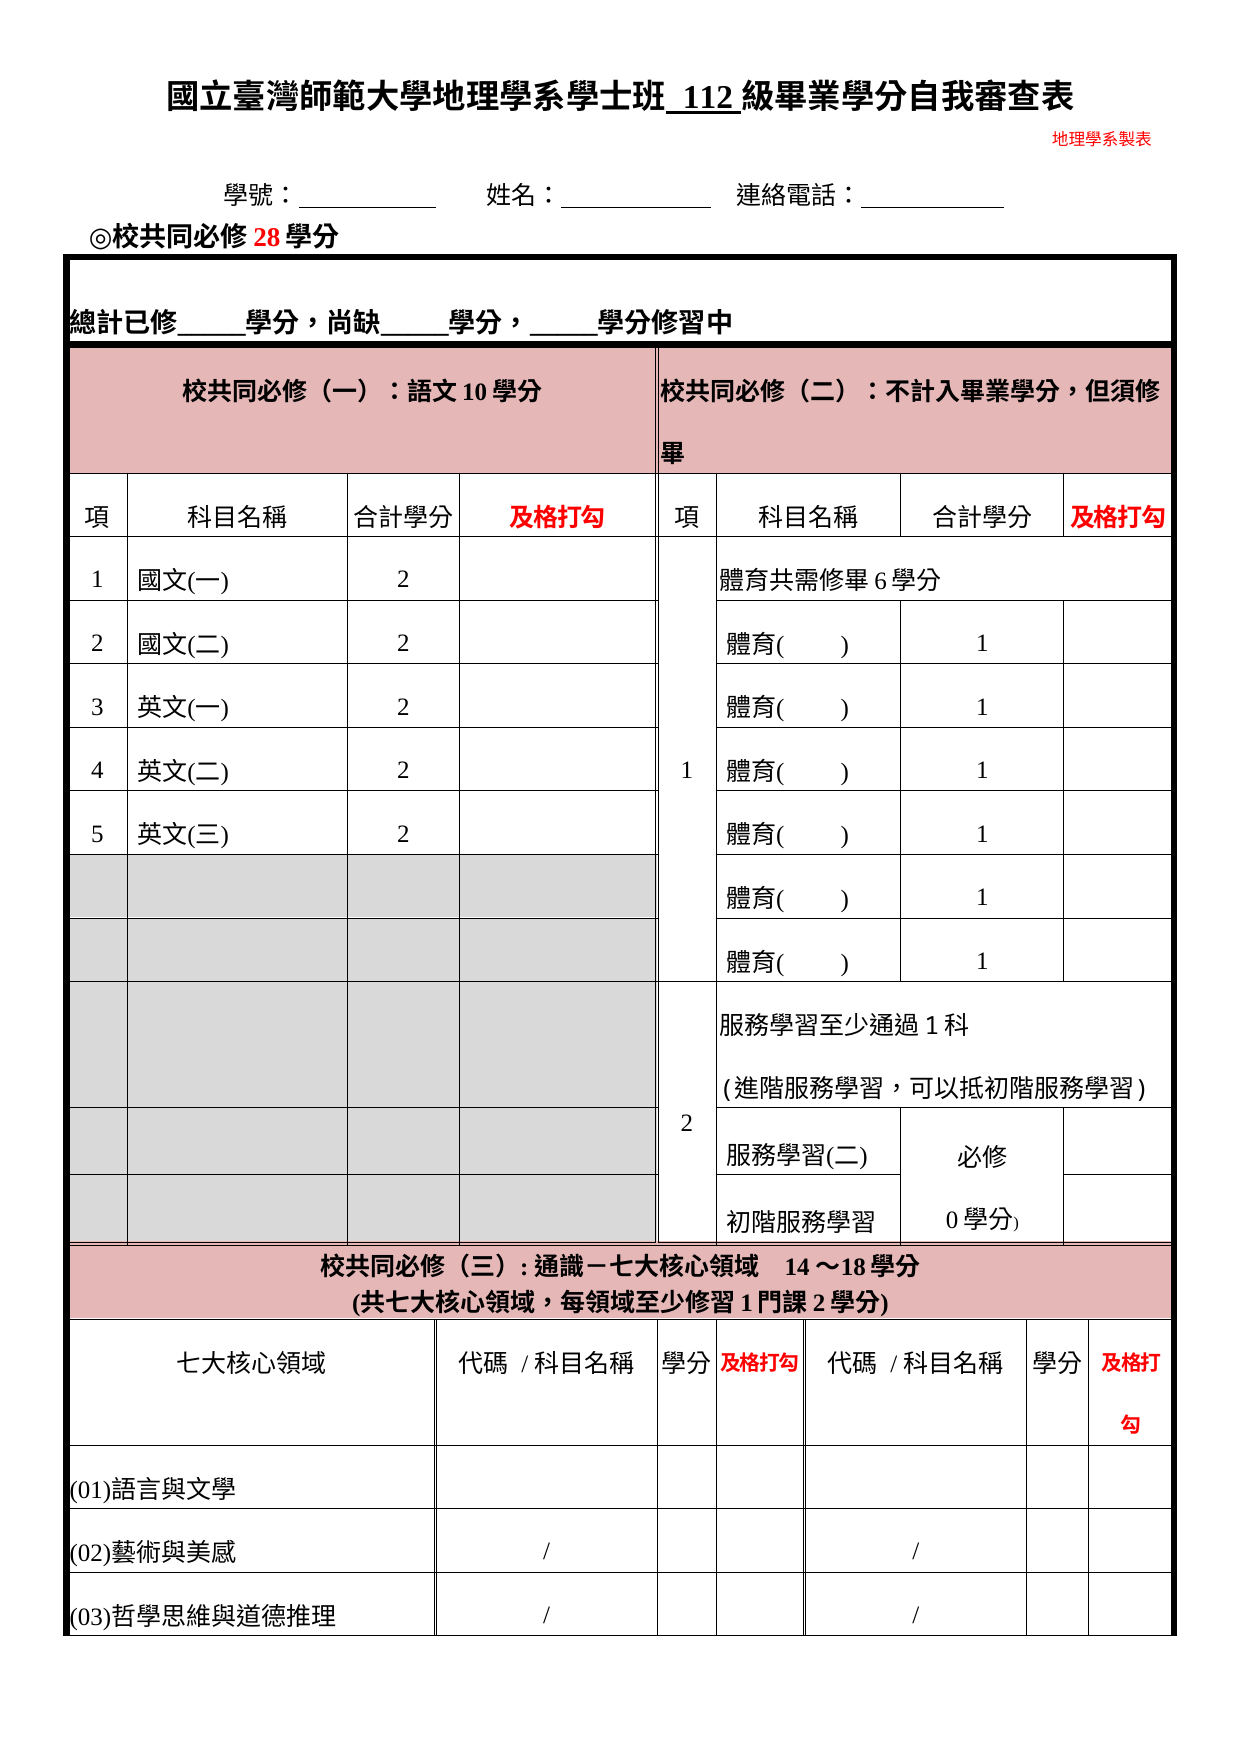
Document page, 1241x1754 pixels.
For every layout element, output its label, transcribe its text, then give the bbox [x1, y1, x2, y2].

table_cell 及格打勾 [717, 1320, 803, 1444]
table_cell [1089, 1446, 1171, 1508]
table_cell [1064, 791, 1171, 854]
table_cell 1 [901, 664, 1063, 727]
table_cell / [437, 1573, 657, 1635]
table_cell 2 [348, 791, 459, 854]
table_cell 初階服務學習 [717, 1175, 900, 1241]
table_cell [717, 1509, 803, 1572]
table_cell [1027, 1573, 1088, 1635]
table_cell [460, 728, 655, 790]
table_cell 3 [70, 664, 127, 727]
table_cell [1064, 1175, 1171, 1241]
table_cell 國文(一) [128, 537, 347, 600]
table_cell 體育( ) [717, 601, 900, 663]
table_cell [128, 919, 347, 981]
table_cell [806, 1446, 1026, 1508]
table_cell 5 [70, 791, 127, 854]
table_cell [70, 855, 127, 917]
table_cell 4 [70, 728, 127, 790]
table_cell 1 [659, 537, 716, 981]
table_cell [460, 982, 655, 1107]
table_cell [348, 982, 459, 1107]
table_cell 體育( ) [717, 791, 900, 854]
table_cell [70, 919, 127, 981]
text ◎校共同必修28學分 [89, 214, 1152, 254]
text 地理學系製表 [89, 118, 1152, 152]
table_cell [460, 664, 655, 727]
table_cell [70, 1108, 127, 1174]
table_cell 1 [901, 791, 1063, 854]
table_cell [1064, 855, 1171, 917]
table_cell [70, 982, 127, 1107]
table_cell 及格打勾 [460, 474, 655, 536]
table_cell [460, 919, 655, 981]
table_cell 體育( ) [717, 855, 900, 917]
table_cell [128, 982, 347, 1107]
table_cell 合計學分 [901, 474, 1063, 536]
table_cell 體育( ) [717, 728, 900, 790]
table_cell (03)哲學思維與道德推理 [70, 1573, 434, 1635]
table_cell [658, 1509, 716, 1572]
table_cell 校共同必修（三）: 通識－七大核心領域 14 ～18學分 (共七大核心領域，每領域至少修習1門課2學分) [70, 1246, 1171, 1318]
table_cell [1064, 919, 1171, 981]
table_cell 1 [901, 601, 1063, 663]
table_cell 學分 [658, 1320, 716, 1444]
table_cell [1064, 664, 1171, 727]
table_cell 國文(二) [128, 601, 347, 663]
table_cell 及格打勾 [1064, 474, 1171, 536]
table_cell [717, 1446, 803, 1508]
table_cell 學分 [1027, 1320, 1088, 1444]
table_cell [460, 537, 655, 600]
table_cell (02)藝術與美感 [70, 1509, 434, 1572]
table_cell 英文(一) [128, 664, 347, 727]
table_cell 1 [901, 919, 1063, 981]
table_cell 2 [348, 601, 459, 663]
table_cell [437, 1446, 657, 1508]
table_cell 服務學習(二) [717, 1108, 900, 1174]
table_cell / [437, 1509, 657, 1572]
table_cell [658, 1446, 716, 1508]
table_cell [658, 1573, 716, 1635]
table_cell 2 [348, 664, 459, 727]
text 學號： 姓名： 連絡電話： [89, 152, 1152, 214]
table_cell 校共同必修（一）：語文10學分 [70, 348, 655, 473]
table_cell (01)語言與文學 [70, 1446, 434, 1508]
table_cell 體育共需修畢6學分 [717, 537, 1171, 600]
table_cell 體育( ) [717, 664, 900, 727]
table_cell [128, 855, 347, 917]
table_cell [1089, 1509, 1171, 1572]
table_cell 代碼 / 科目名稱 [437, 1320, 657, 1444]
table_cell [128, 1108, 347, 1174]
table_cell 服務學習至少通過1科 (進階服務學習，可以抵初階服務學習) [717, 982, 1171, 1107]
table_cell [128, 1175, 347, 1241]
table_cell 必修 0學分) [901, 1108, 1063, 1241]
table_cell 校共同必修（二）：不計入畢業學分，但須修畢 [659, 348, 1171, 473]
table_cell 科目名稱 [128, 474, 347, 536]
text 國立臺灣師範大學地理學系學士班 112 級畢業學分自我審查表 [89, 70, 1152, 118]
table_cell 2 [348, 537, 459, 600]
table_cell [717, 1573, 803, 1635]
table_header 總計已修_____學分，尚缺_____學分，_____學分修習中 [70, 260, 1171, 341]
table_cell [460, 1108, 655, 1174]
table_cell 科目名稱 [717, 474, 900, 536]
table_cell 英文(三) [128, 791, 347, 854]
table_cell 1 [901, 728, 1063, 790]
table_cell [1064, 1108, 1171, 1174]
table_cell 2 [70, 601, 127, 663]
table_cell 合計學分 [348, 474, 459, 536]
table_cell [460, 601, 655, 663]
table_cell 1 [70, 537, 127, 600]
table_cell 及格打勾 [1089, 1320, 1171, 1444]
table_cell / [806, 1509, 1026, 1572]
table_cell 體育( ) [717, 919, 900, 981]
table_cell [460, 855, 655, 917]
table_cell [1089, 1573, 1171, 1635]
table_cell [70, 1175, 127, 1241]
table_cell [460, 791, 655, 854]
table_cell 項 [70, 474, 127, 536]
table_cell [1064, 728, 1171, 790]
table_cell 英文(二) [128, 728, 347, 790]
table_cell [1064, 601, 1171, 663]
table_cell 2 [659, 982, 716, 1241]
table_cell / [806, 1573, 1026, 1635]
table_cell 2 [348, 728, 459, 790]
table_cell [348, 919, 459, 981]
table_cell [348, 855, 459, 917]
table_cell 七大核心領域 [70, 1320, 434, 1444]
table_cell 項 [659, 474, 716, 536]
table_cell [348, 1108, 459, 1174]
table_cell [348, 1175, 459, 1241]
table_cell 代碼 / 科目名稱 [806, 1320, 1026, 1444]
table_cell [460, 1175, 655, 1241]
table_cell [1027, 1509, 1088, 1572]
table_cell 1 [901, 855, 1063, 917]
table_cell [1027, 1446, 1088, 1508]
